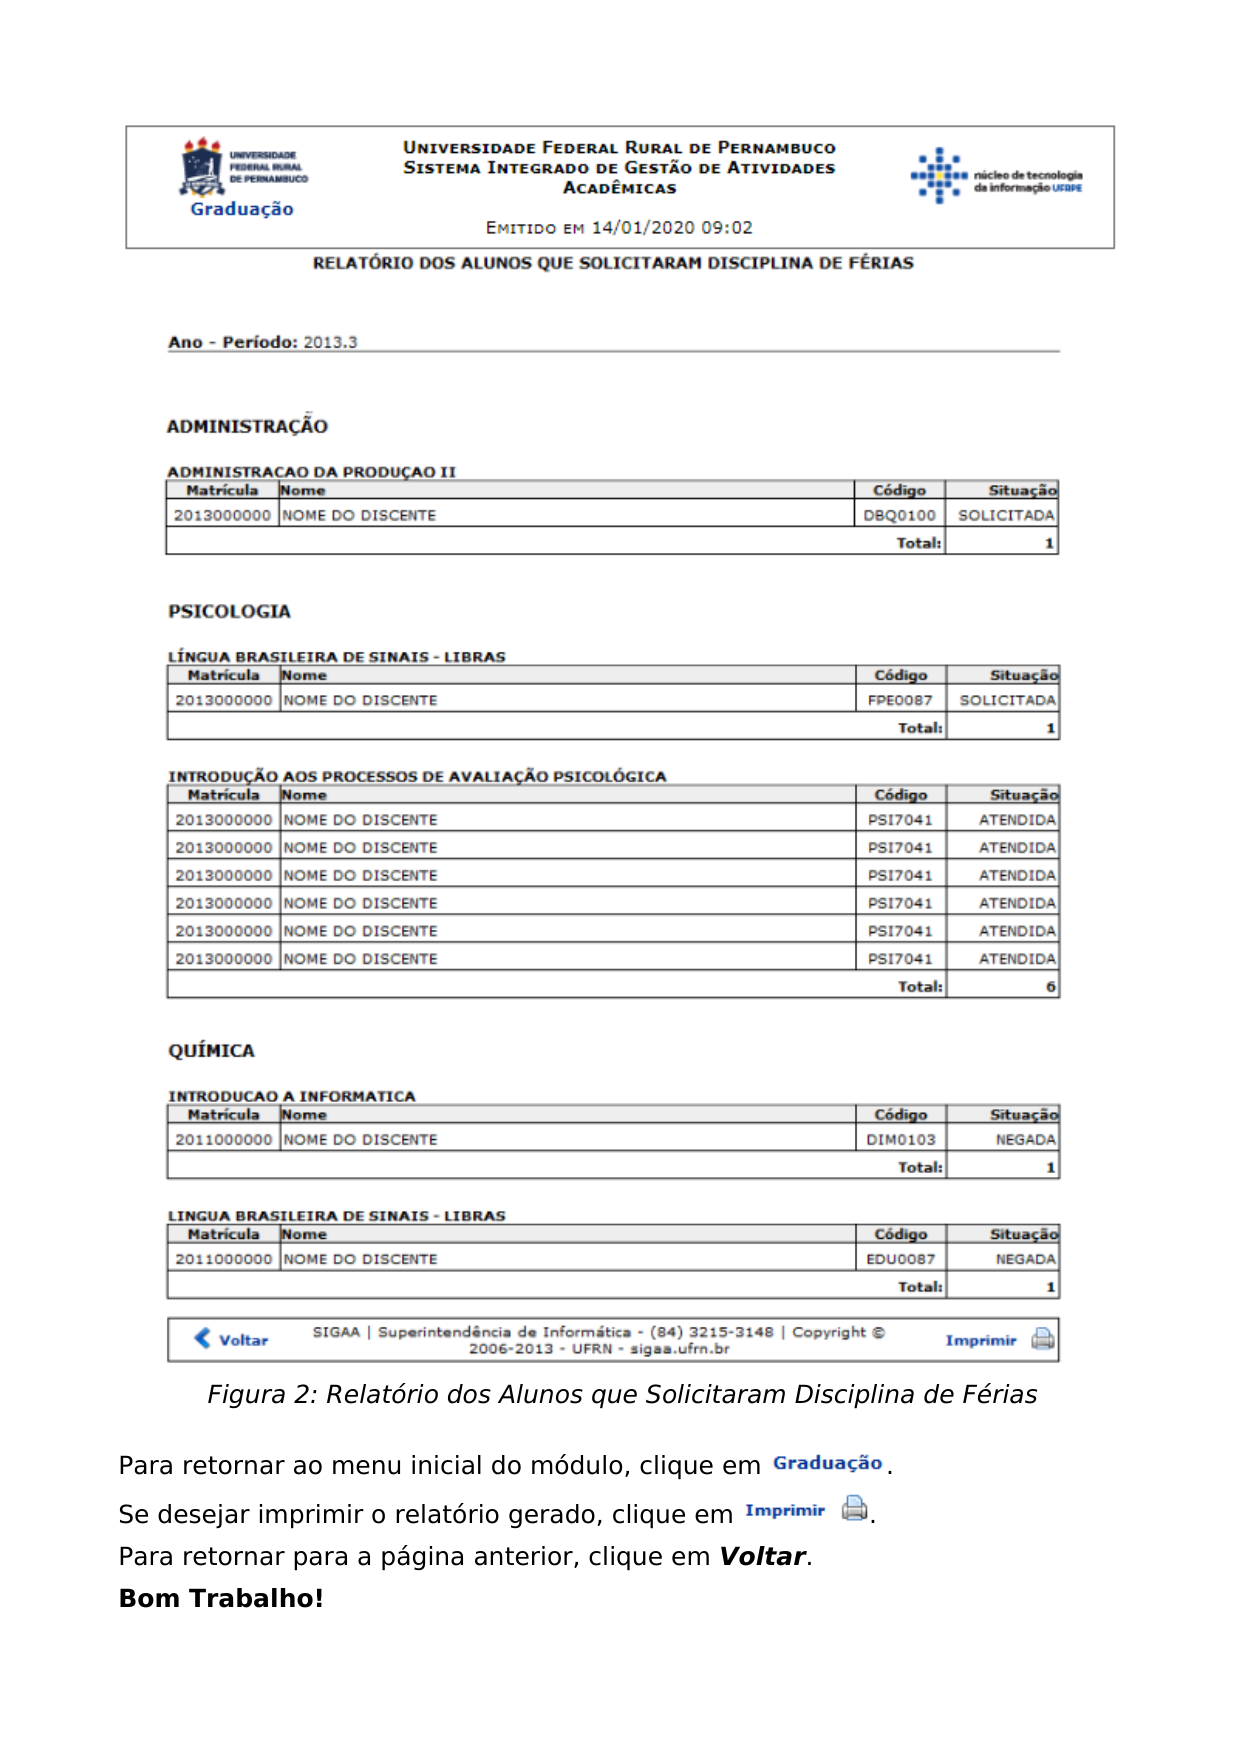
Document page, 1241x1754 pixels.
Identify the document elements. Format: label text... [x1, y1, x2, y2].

text Bom Trabalho! [118, 1584, 1122, 1613]
text Para retornar ao menu inicial do módulo, clique em . [118, 1451, 1122, 1480]
picture [742, 1492, 869, 1524]
text Figura 2: Relatório dos Alunos que Solicitaram Disciplina de Férias [118, 1380, 1122, 1409]
picture [770, 1452, 886, 1474]
picture [118, 118, 1123, 1380]
text Se desejar imprimir o relatório gerado, clique em . [118, 1492, 1122, 1530]
text Para retornar para a página anterior, clique em Voltar. [118, 1542, 1122, 1571]
